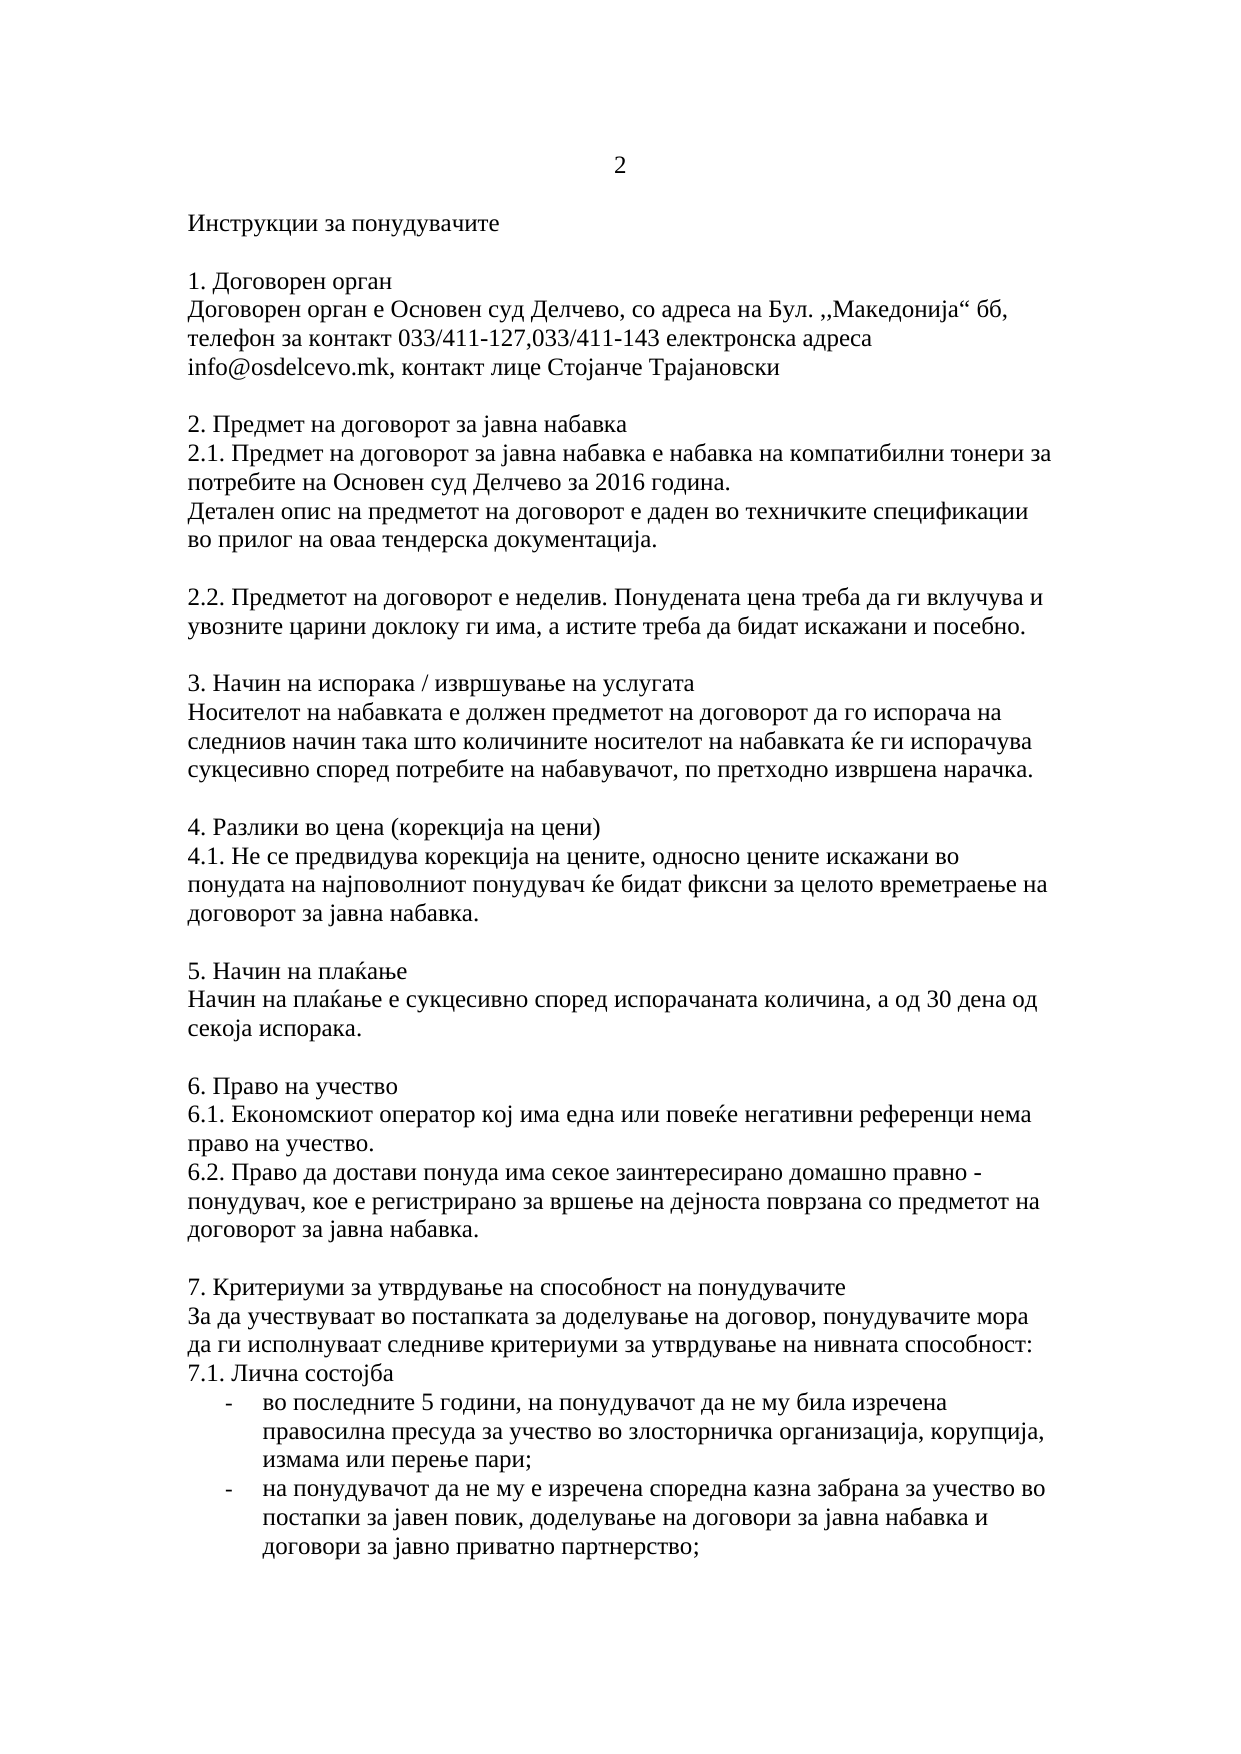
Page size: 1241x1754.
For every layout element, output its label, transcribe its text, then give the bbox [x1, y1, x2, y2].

text 7.1. Лична состојба [187, 1358, 1053, 1387]
list на понудувачот да не му е изречена споредна казна забрана за учество во постапки за јавен повик, доделување на договори за јавна набавка и договори за јавно приватно партнерство; [225, 1473, 1053, 1559]
text За да учествуваат во постапката за доделување на договор, понудувачите мора да ги исполнуваат следниве критериуми за утврдување на нивната способност: [187, 1301, 1053, 1358]
text 1. Договорен орган [187, 266, 1053, 294]
text 2.1. Предмет на договорот за јавна набавка е набавка на компатибилни тонери за потребите на Основен суд Делчево за 2016 година. [187, 438, 1053, 496]
text Детален опис на предметот на договорот е даден во техничките спецификации во прилог на оваа тендерска документација. [187, 496, 1053, 553]
text 2.2. Предметот на договорот е неделив. Понудената цена треба да ги вклучува и увозните царини доклоку ги има, а истите треба да бидат искажани и посебно. [187, 582, 1053, 639]
text 6.1. Економскиот оператор кој има една или повеќе негативни референци нема право на учество. [187, 1099, 1053, 1157]
text Договорен орган е Основен суд Делчево, со адреса на Бул. ,,Македонија“ бб, телефон за контакт 033/411-127,033/411-143 електронска адреса info@osdelcevo.mk, контакт лице Стојанче Трајановски [187, 294, 1053, 381]
text 6.2. Право да достави понуда има секое заинтересирано домашно правно - понудувач, кое е регистрирано за вршење на дејноста поврзана со предметот на договорот за јавна набавка. [187, 1157, 1053, 1243]
text 4. Разлики во цена (корекција на цени) [187, 812, 1053, 841]
text 7. Критериуми за утврдување на способност на понудувачите [187, 1272, 1053, 1301]
text Начин на плаќање е сукцесивно според испорачаната количина, а од 30 дена од секоја испорака. [187, 984, 1053, 1042]
text Носителот на набавката е должен предметот на договорот да го испорача на следниов начин така што количините носителот на набавката ќе ги испорачува сукцесивно според потребите на набавувачот, по претходно извршена нарачка. [187, 697, 1053, 783]
text 4.1. Не се предвидува корекција на цените, односно цените искажани во понудата на најповолниот понудувач ќе бидат фиксни за целото времетраење на договорот за јавна набавка. [187, 841, 1053, 927]
text Инструкции за понудувачите [187, 208, 1053, 237]
text 3. Начин на испорака / извршување на услугата [187, 668, 1053, 697]
text 6. Право на учество [187, 1071, 1053, 1099]
list во последните 5 години, на понудувачот да не му била изречена правосилна пресуда за учество во злосторничка организација, корупција, измама или перење пари; [225, 1387, 1053, 1473]
